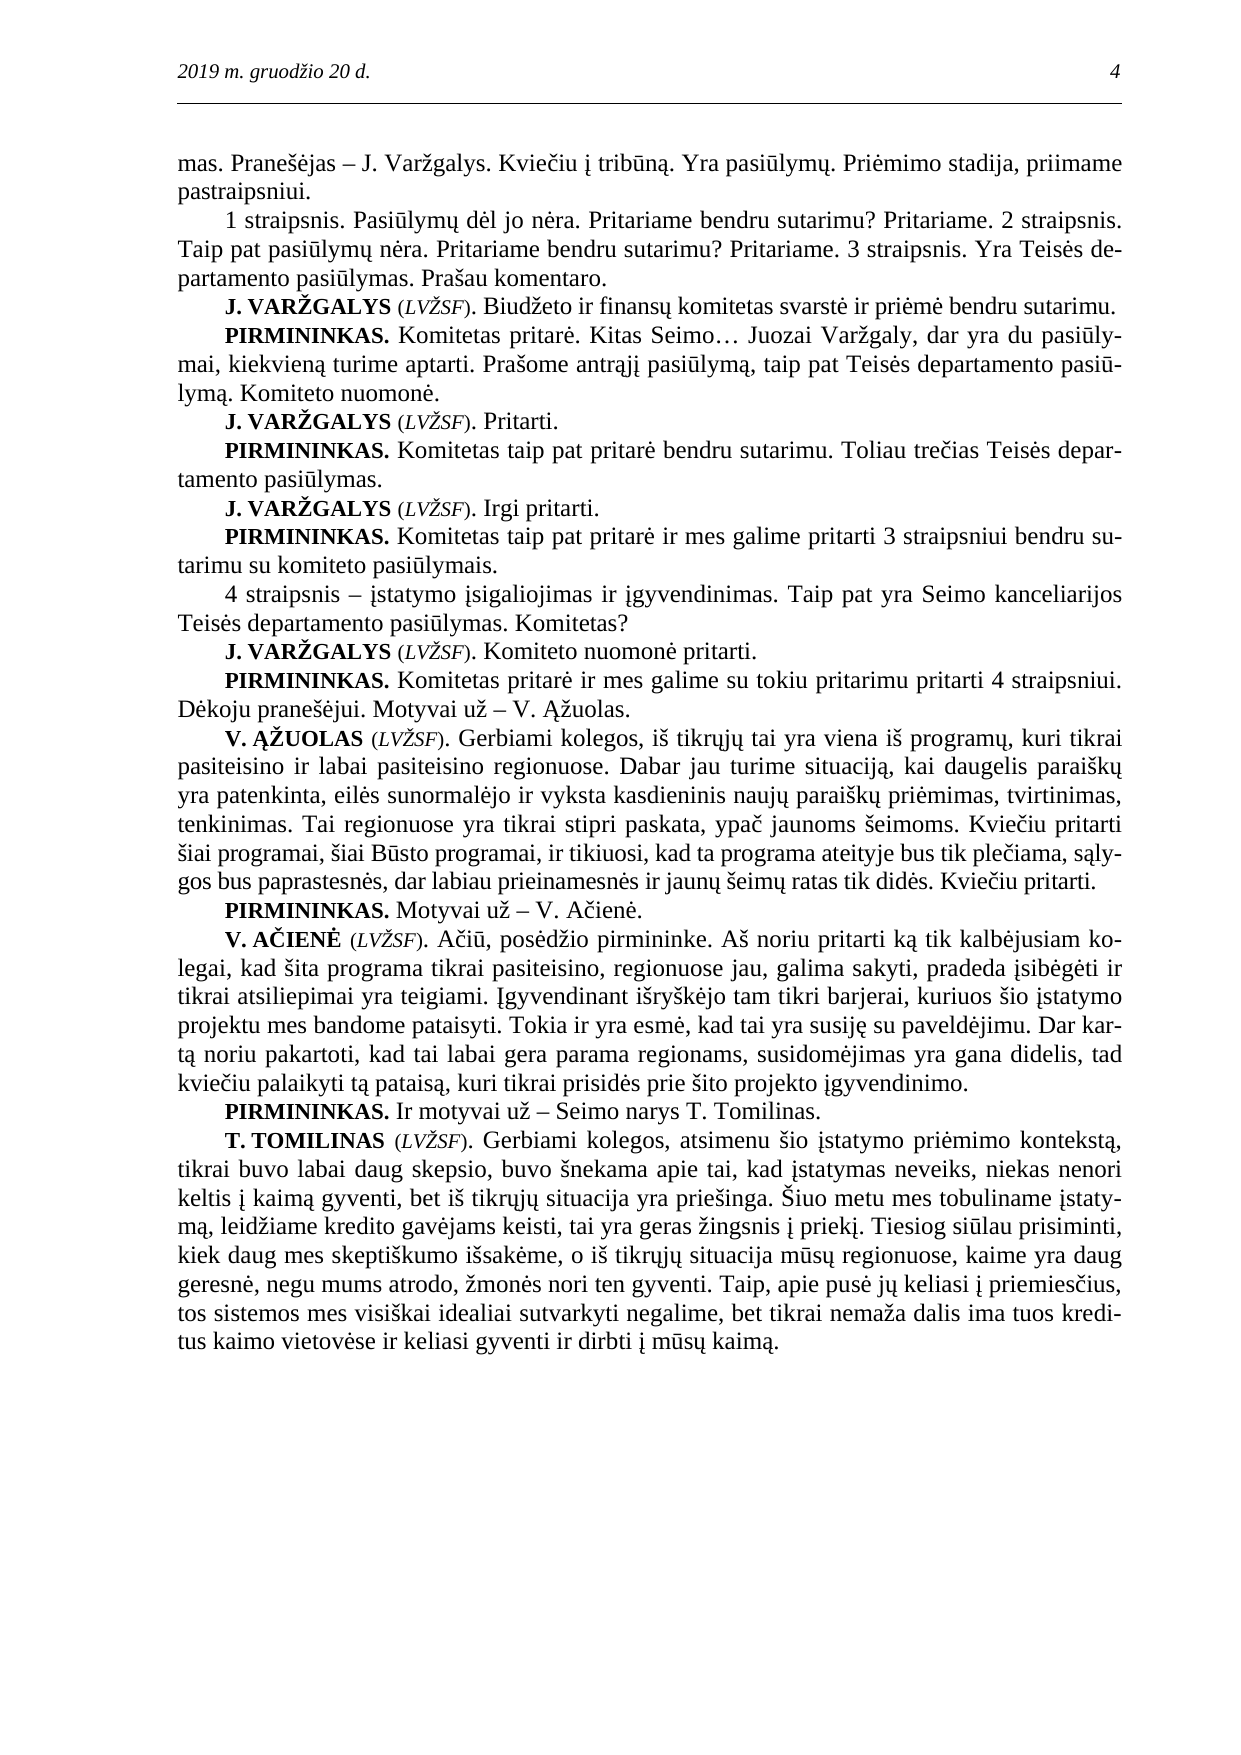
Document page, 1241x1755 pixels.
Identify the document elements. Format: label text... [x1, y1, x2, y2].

text PIRMININKAS. Ko­mi­te­tas taip pat pri­ta­rė ben­dru su­ta­ri­mu. To­liau tre­čias Tei­sės de­par­ta­men­to pa­siū­ly­mas. [177, 435, 1122, 493]
text PIRMININKAS. Ko­mi­te­tas pri­ta­rė. Ki­tas Sei­mo… Juo­zai Varž­ga­ly, dar yra du pa­siū­ly­mai, kiek­vie­ną tu­ri­me ap­tar­ti. Pra­šo­me ant­rą­jį pa­siū­ly­mą, taip pat Tei­sės de­par­ta­men­to pa­siū­ly­mą. Ko­mi­te­to nuo­mo­nė. [177, 320, 1122, 406]
text V. AČIENĖ (LVŽSF). Ačiū, po­sė­džio pir­mi­nin­ke. Aš no­riu pri­tar­ti ką tik kal­bė­ju­siam ko­legai, kad ši­ta pro­gra­ma tik­rai pa­si­tei­si­no, re­gio­nuo­se jau, ga­li­ma sa­ky­ti, pra­de­da įsi­bė­gė­ti ir tik­rai at­si­lie­pi­mai yra tei­gia­mi. Įgy­ven­di­nant iš­ryš­kė­jo tam tik­ri bar­je­rai, ku­riuos šio įsta­ty­mo pro­jek­tu mes ban­do­me pa­tai­sy­ti. To­kia ir yra es­mė, kad tai yra su­si­ję su pa­vel­dė­ji­mu. Dar kar­tą no­riu pa­kar­to­ti, kad tai la­bai ge­ra pa­ra­ma re­gio­nams, su­si­do­mė­ji­mas yra ga­na di­de­lis, tad kvie­čiu pa­lai­ky­ti tą pa­tai­są, ku­ri tik­rai pri­si­dės prie ši­to pro­jek­to įgy­ven­di­ni­mo. [177, 924, 1122, 1096]
text J. VARŽGALYS (LVŽSF). Pri­tar­ti. [177, 406, 1122, 435]
text 1 straips­nis. Pa­siū­ly­mų dėl jo nė­ra. Pri­ta­ria­me ben­dru su­ta­ri­mu? Pri­ta­ria­me. 2 straips­nis. Taip pat pa­siū­ly­mų nė­ra. Pri­ta­ria­me ben­dru su­ta­ri­mu? Pri­ta­ria­me. 3 straips­nis. Yra Tei­sės de­par­ta­men­to pa­siū­ly­mas. Pra­šau ko­men­ta­ro. [177, 205, 1122, 291]
text PIRMININKAS. Ko­mi­te­tas taip pat pri­ta­rė ir mes ga­li­me pri­tar­ti 3 straips­niui ben­dru su­ta­ri­mu su ko­mi­te­to pa­siū­ly­mais. [177, 521, 1122, 579]
text PIRMININKAS. Mo­ty­vai už – V. Ačie­nė. [177, 895, 1122, 924]
text T. TOMILINAS (LVŽSF). Ger­bia­mi ko­le­gos, at­si­me­nu šio įsta­ty­mo pri­ėmi­mo kon­teks­tą, tik­rai bu­vo la­bai daug skep­sio, bu­vo šne­ka­ma apie tai, kad įsta­ty­mas ne­veiks, nie­kas ne­no­ri kel­tis į kai­mą gy­ven­ti, bet iš tik­rų­jų si­tu­a­ci­ja yra prie­šin­ga. Šiuo me­tu mes to­bu­li­na­me įsta­ty­mą, lei­džia­me kre­di­to ga­vė­jams keis­ti, tai yra ge­ras žings­nis į prie­kį. Tie­siog siū­lau pri­si­min­ti, kiek daug mes skep­tiš­ku­mo iš­sa­kė­me, o iš tik­rų­jų si­tu­a­ci­ja mū­sų re­gio­nuo­se, kai­me yra daug ge­res­nė, ne­gu mums at­ro­do, žmo­nės no­ri ten gy­ven­ti. Taip, apie pu­sė jų ke­lia­si į prie­mies­čius, tos sis­te­mos mes vi­siš­kai ide­a­liai su­tvar­ky­ti ne­ga­li­me, bet tik­rai ne­ma­ža da­lis ima tuos kre­di­tus kai­mo vie­to­vė­se ir ke­lia­si gy­ven­ti ir dirb­ti į mū­sų kai­mą. [177, 1125, 1122, 1355]
text PIRMININKAS. Ir mo­ty­vai už – Sei­mo na­rys T. To­mi­li­nas. [177, 1096, 1122, 1125]
text J. VARŽGALYS (LVŽSF). Ko­mi­te­to nuo­mo­nė pri­tar­ti. [177, 636, 1122, 665]
text J. VARŽGALYS (LVŽSF). Ir­gi pri­tar­ti. [177, 493, 1122, 521]
text PIRMININKAS. Ko­mi­te­tas pri­ta­rė ir mes ga­li­me su to­kiu pri­ta­ri­mu pri­tar­ti 4 straips­niui. Dė­ko­ju pra­ne­šė­jui. Mo­ty­vai už – V. Ąžuo­las. [177, 665, 1122, 723]
text mas. Pra­ne­šė­jas – J. Varž­ga­lys. Kvie­čiu į tri­bū­ną. Yra pa­siū­ly­mų. Pri­ėmi­mo sta­di­ja, pri­ima­me pa­straips­niui. [177, 148, 1122, 205]
text J. VARŽGALYS (LVŽSF). Biu­dže­to ir fi­nan­sų ko­mi­te­tas svars­tė ir pri­ėmė ben­dru su­ta­ri­mu. [177, 291, 1122, 320]
text V. ĄŽUOLAS (LVŽSF). Ger­bia­mi ko­le­gos, iš tik­rų­jų tai yra vie­na iš pro­gra­mų, ku­ri tik­rai pa­si­tei­si­no ir la­bai pa­si­tei­si­no re­gio­nuo­se. Da­bar jau tu­ri­me si­tu­a­ci­ją, kai dau­ge­lis pa­raiš­kų yra pa­ten­kin­ta, ei­lės su­nor­ma­lė­jo ir vyks­ta kas­die­ni­nis nau­jų pa­raiš­kų pri­ėmi­mas, tvir­ti­ni­mas, ten­ki­ni­mas. Tai re­gio­nuo­se yra tik­rai stip­ri pa­ska­ta, ypač jau­noms šei­moms. Kvie­čiu pri­tar­ti šiai pro­gra­mai, šiai Būs­to pro­gra­mai, ir ti­kiuo­si, kad ta pro­gra­ma at­ei­ty­je bus tik ple­čia­ma, są­ly­gos bus pa­pras­tes­nės, dar la­biau pri­ei­na­mes­nės ir jau­nų šei­mų ra­tas tik di­dės. Kvie­čiu pri­tar­ti. [177, 723, 1122, 895]
text 4 straips­nis – įsta­ty­mo įsi­ga­lio­ji­mas ir įgy­ven­di­ni­mas. Taip pat yra Sei­mo kan­ce­lia­ri­jos Tei­sės de­par­ta­men­to pa­siū­ly­mas. Ko­mi­te­tas? [177, 579, 1122, 636]
